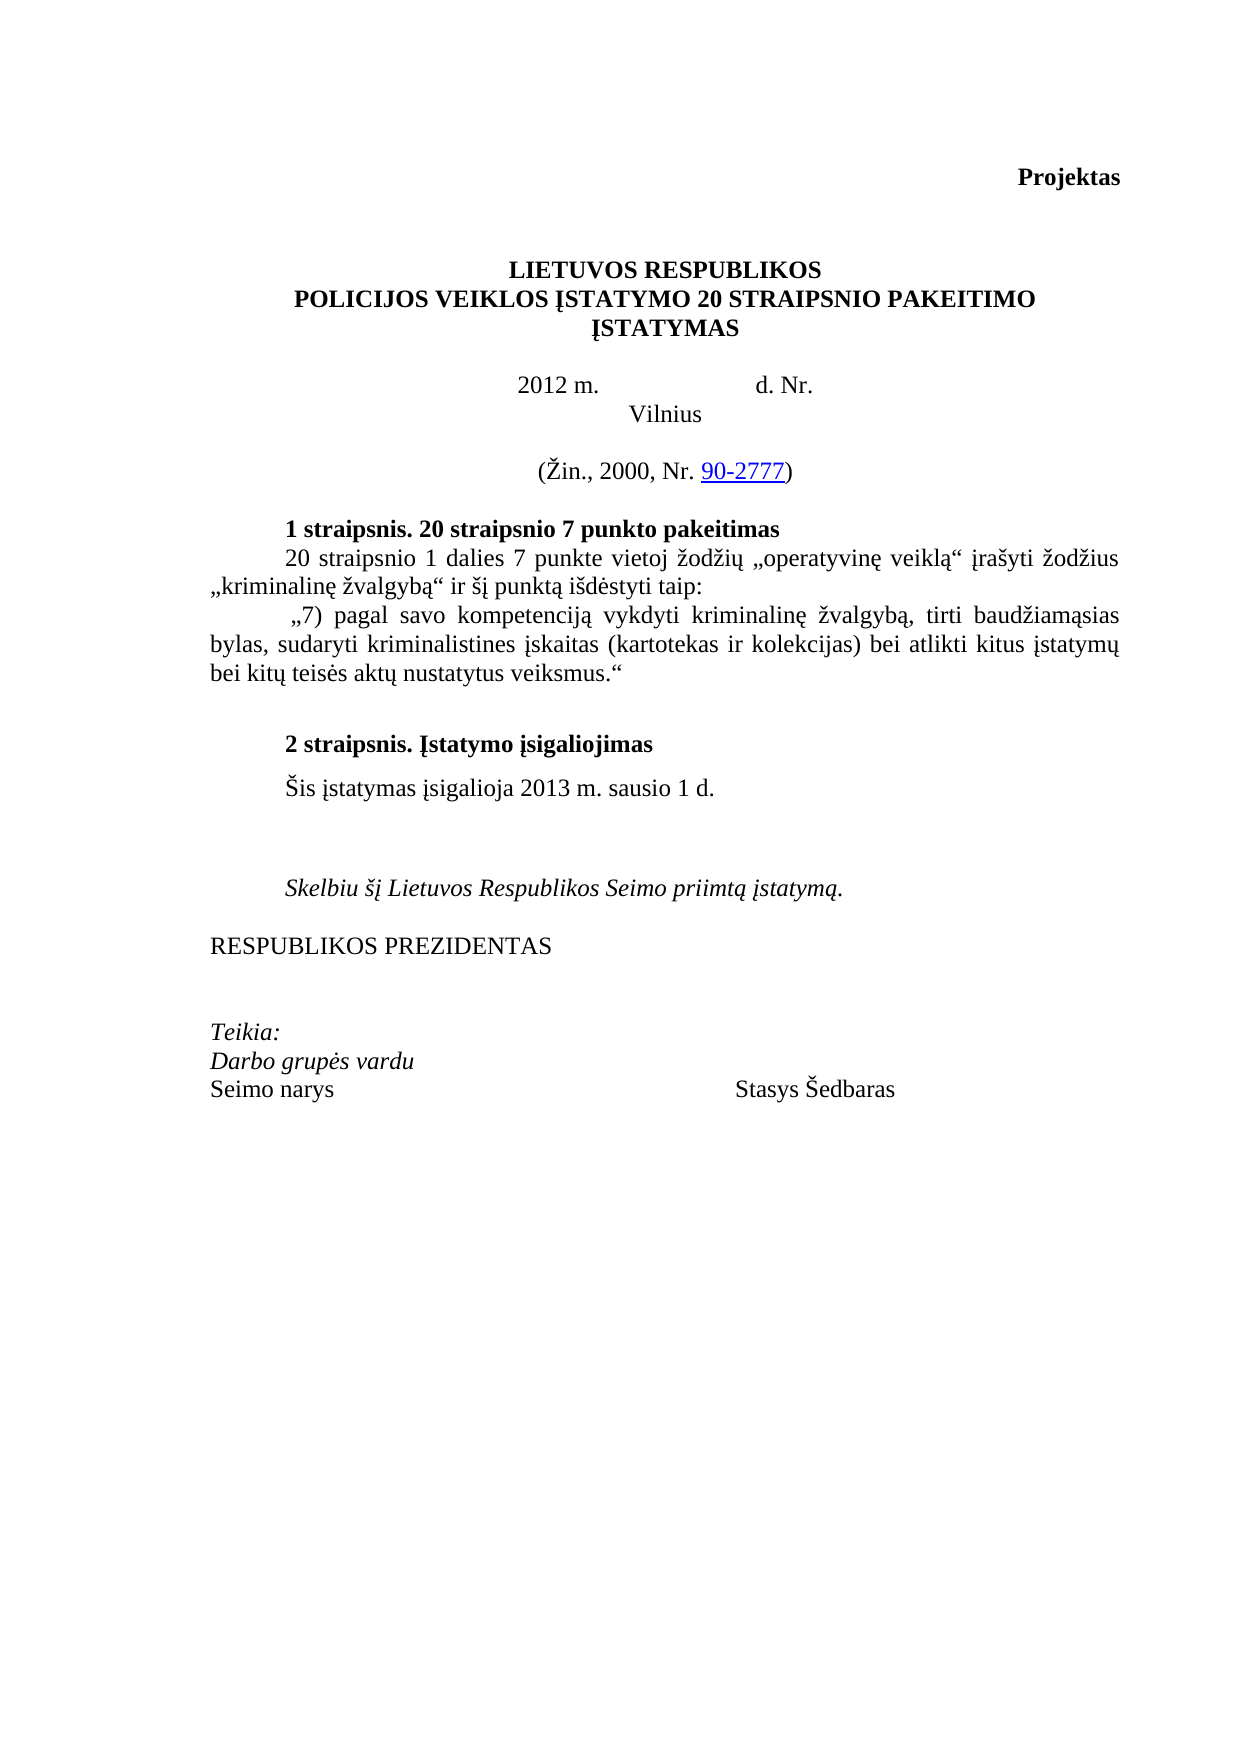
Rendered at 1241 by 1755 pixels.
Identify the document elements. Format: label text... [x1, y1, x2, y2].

text (Žin., 2000, Nr. 90-2777) [210, 456, 1120, 485]
text RESPUBLIKOS PREZIDENTAS [210, 931, 1120, 959]
text „7) pagal savo kompetenciją vykdyti kriminalinę žvalgybą, tirti baudžiamąsias bylas, sudaryti kriminalistines įskaitas (kartotekas ir kolekcijas) bei atlikti kitus įstatymų bei kitų teisės aktų nustatytus veiksmus.“ [210, 600, 1120, 686]
text 2012 m. d. Nr. Vilnius [210, 370, 1120, 428]
text Darbo grupės vardu [210, 1046, 1120, 1074]
text Teikia: [210, 1017, 1120, 1046]
text 1 straipsnis. 20 straipsnio 7 punkto pakeitimas [210, 514, 1120, 543]
text 20 straipsnio 1 dalies 7 punkte vietoj žodžių „operatyvinę veiklą“ įrašyti žodžius „kriminalinę žvalgybą“ ir šį punktą išdėstyti taip: [210, 543, 1120, 600]
text Šis įstatymas įsigalioja 2013 m. sausio 1 d. [210, 773, 1120, 801]
text Seimo narys Stasys Šedbaras [210, 1074, 1120, 1103]
text POLICIJOS VEIKLOS ĮSTATYMO 20 STRAIPSNIO PAKEITIMO [210, 284, 1120, 313]
text Skelbiu šį Lietuvos Respublikos Seimo priimtą įstatymą. [210, 873, 1120, 902]
text 2 straipsnis. Įstatymo įsigaliojimas [210, 729, 1120, 758]
text ĮSTATYMAS [210, 313, 1120, 341]
text LIETUVOS RESPUBLIKOS [210, 255, 1120, 284]
text Projektas [830, 162, 1120, 190]
